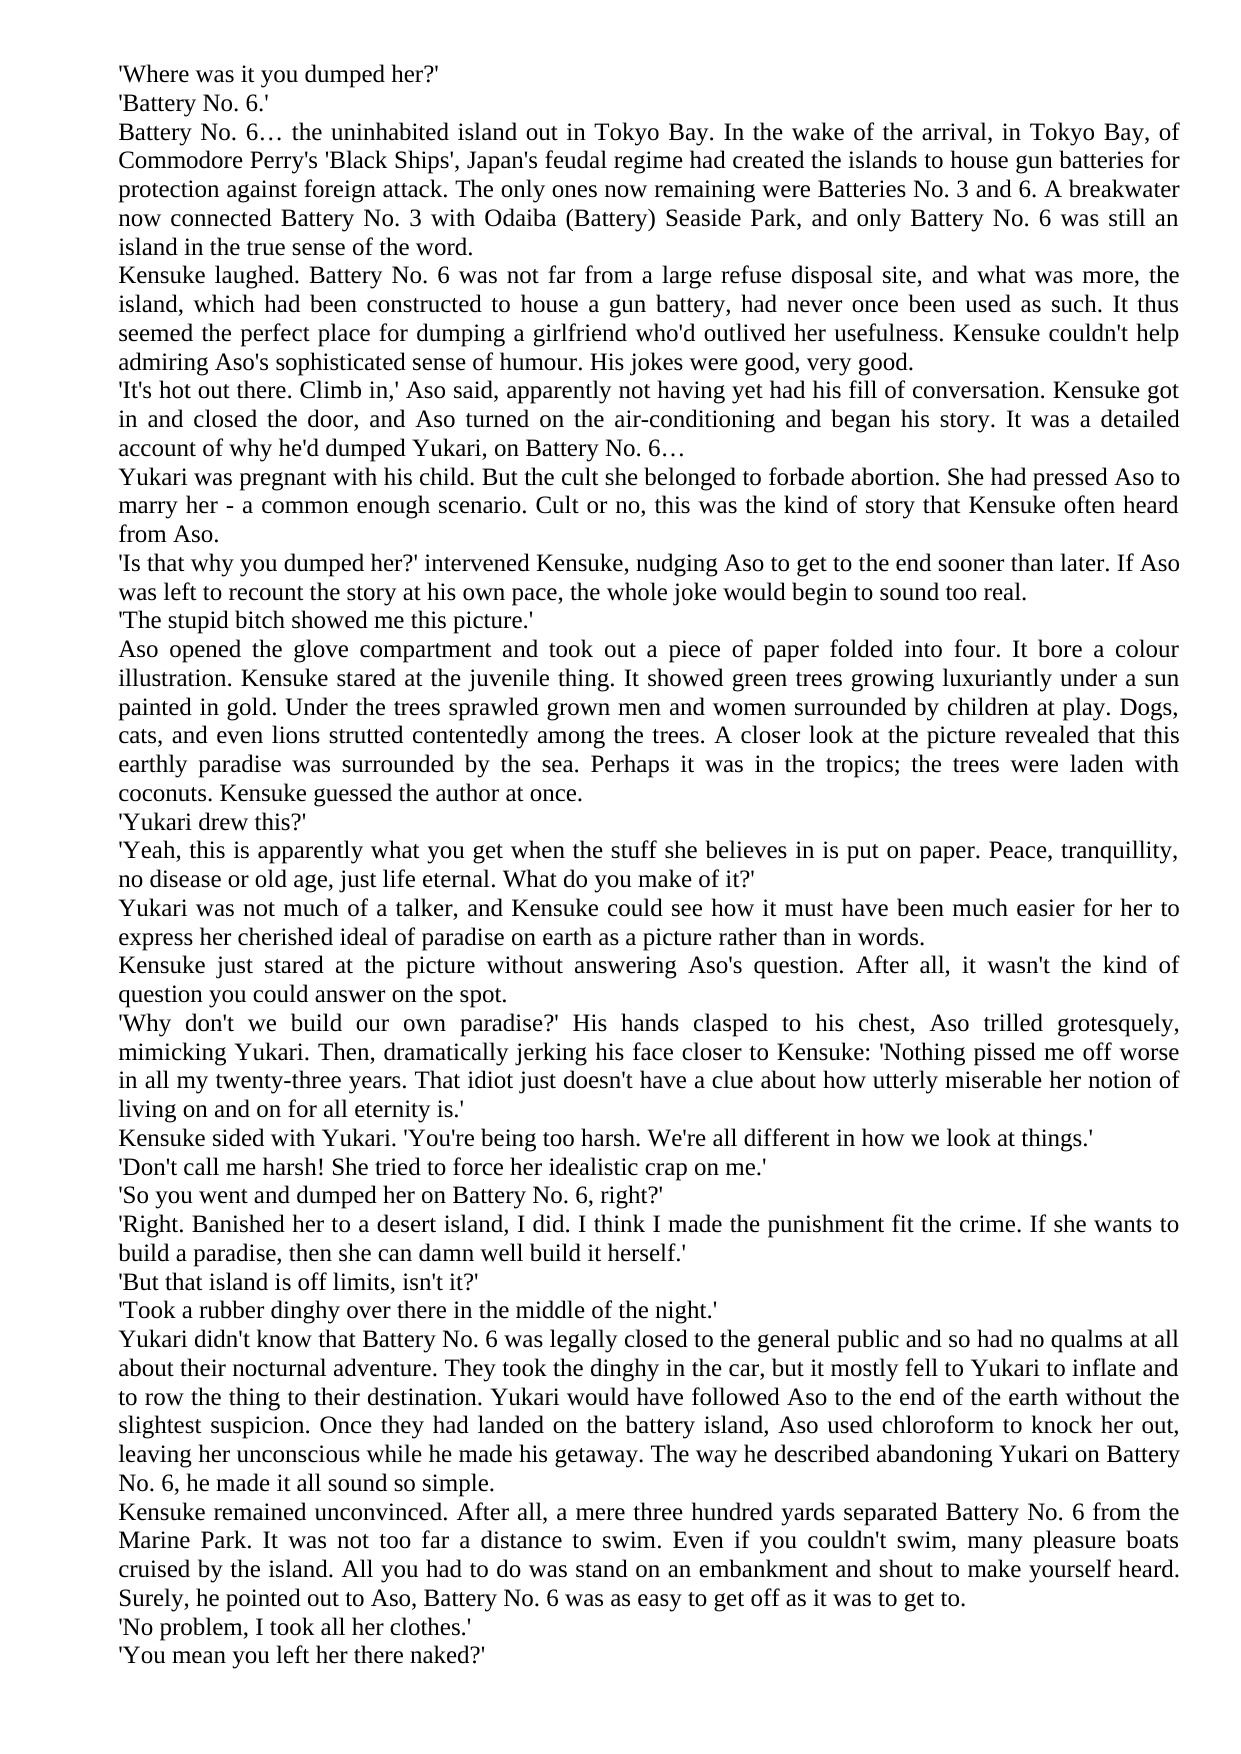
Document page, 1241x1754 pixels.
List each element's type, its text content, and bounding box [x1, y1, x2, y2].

text 'It's hot out there. Climb in,' Aso said, apparently not having yet had his fill of conversation. Kensuke got in and closed the door, and Aso turned on the air-conditioning and began his story. It was a detailed account of why he'd dumped Yukari, on Battery No. 6… [118, 375, 1181, 462]
text 'You mean you left her there naked?' [118, 1640, 1181, 1669]
text 'So you went and dumped her on Battery No. 6, right?' [118, 1180, 1181, 1209]
text 'The stupid bitch showed me this picture.' [118, 605, 1181, 634]
text 'Don't call me harsh! She tried to force her idealistic crap on me.' [118, 1152, 1181, 1180]
text 'No problem, I took all her clothes.' [118, 1612, 1181, 1640]
text Kensuke remained unconvinced. After all, a mere three hundred yards separated Battery No. 6 from the Marine Park. It was not too far a distance to swim. Even if you couldn't swim, many pleasure boats cruised by the island. All you had to do was stand on an embankment and shout to make yourself heard. Surely, he pointed out to Aso, Battery No. 6 was as easy to get off as it was to get to. [118, 1497, 1181, 1612]
text 'Why don't we build our own paradise?' His hands clasped to his chest, Aso trilled grotesquely, mimicking Yukari. Then, dramatically jerking his face closer to Kensuke: 'Nothing pissed me off worse in all my twenty-three years. That idiot just doesn't have a clue about how utterly miserable her notion of living on and on for all eternity is.' [118, 1008, 1181, 1123]
text 'Right. Banished her to a desert island, I did. I think I made the punishment fit the crime. If she wants to build a paradise, then she can damn well build it herself.' [118, 1209, 1181, 1267]
text 'Where was it you dumped her?' [118, 59, 1181, 88]
text 'Took a rubber dinghy over there in the middle of the night.' [118, 1295, 1181, 1324]
text Kensuke just stared at the picture without answering Aso's question. After all, it wasn't the kind of question you could answer on the spot. [118, 950, 1181, 1008]
text Yukari was pregnant with his child. But the cult she belonged to forbade abortion. She had pressed Aso to marry her - a common enough scenario. Cult or no, this was the kind of story that Kensuke often heard from Aso. [118, 462, 1181, 548]
text Yukari was not much of a talker, and Kensuke could see how it must have been much easier for her to express her cherished ideal of paradise on earth as a picture rather than in words. [118, 893, 1181, 950]
text 'But that island is off limits, isn't it?' [118, 1267, 1181, 1295]
text Kensuke laughed. Battery No. 6 was not far from a large refuse disposal site, and what was more, the island, which had been constructed to house a gun battery, had never once been used as such. It thus seemed the perfect place for dumping a girlfriend who'd outlived her usefulness. Kensuke couldn't help admiring Aso's sophisticated sense of humour. His jokes were good, very good. [118, 260, 1181, 375]
text Aso opened the glove compartment and took out a piece of paper folded into four. It bore a colour illustration. Kensuke stared at the juvenile thing. It showed green trees growing luxuriantly under a sun painted in gold. Under the trees sprawled grown men and women surrounded by children at play. Dogs, cats, and even lions strutted contentedly among the trees. A closer look at the picture revealed that this earthly paradise was surrounded by the sea. Perhaps it was in the tropics; the trees were laden with coconuts. Kensuke guessed the author at once. [118, 634, 1181, 807]
text Yukari didn't know that Battery No. 6 was legally closed to the general public and so had no qualms at all about their nocturnal adventure. They took the dinghy in the car, but it mostly fell to Yukari to inflate and to row the thing to their destination. Yukari would have followed Aso to the end of the earth without the slightest suspicion. Once they had landed on the battery island, Aso used chloroform to knock her out, leaving her unconscious while he made his getaway. The way he described abandoning Yukari on Battery No. 6, he made it all sound so simple. [118, 1324, 1181, 1497]
text Battery No. 6… the uninhabited island out in Tokyo Bay. In the wake of the arrival, in Tokyo Bay, of Commodore Perry's 'Black Ships', Japan's feudal regime had created the islands to house gun batteries for protection against foreign attack. The only ones now remaining were Batteries No. 3 and 6. A breakwater now connected Battery No. 3 with Odaiba (Battery) Seaside Park, and only Battery No. 6 was still an island in the true sense of the word. [118, 117, 1181, 260]
text Kensuke sided with Yukari. 'You're being too harsh. We're all different in how we look at things.' [118, 1123, 1181, 1152]
text 'Is that why you dumped her?' intervened Kensuke, nudging Aso to get to the end sooner than later. If Aso was left to recount the story at his own pace, the whole joke would begin to sound too real. [118, 548, 1181, 605]
text 'Battery No. 6.' [118, 88, 1181, 117]
text 'Yeah, this is apparently what you get when the stuff she believes in is put on paper. Peace, tranquillity, no disease or old age, just life eternal. What do you make of it?' [118, 835, 1181, 893]
text 'Yukari drew this?' [118, 807, 1181, 835]
